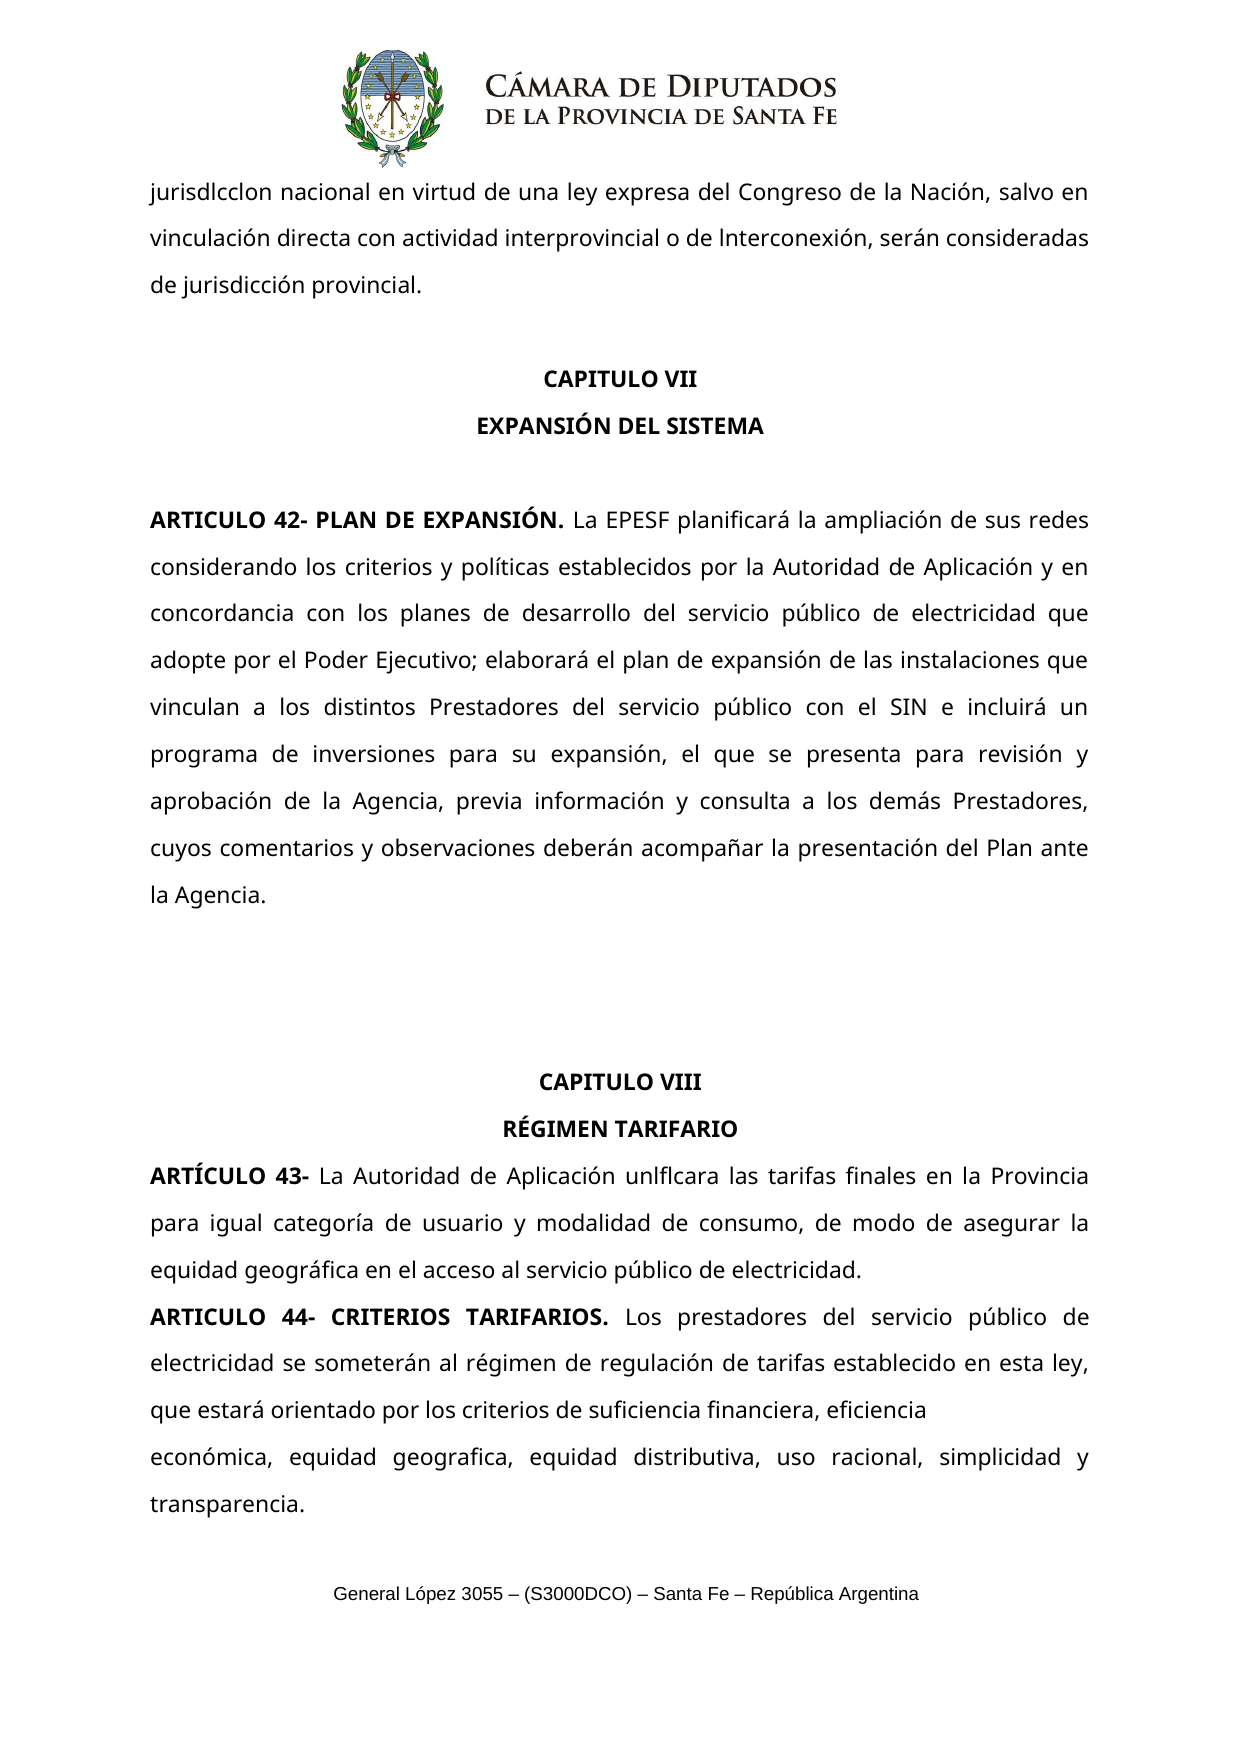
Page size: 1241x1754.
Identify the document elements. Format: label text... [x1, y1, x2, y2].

text ARTICULO 44- CRITERIOS TARIFARIOS. Los prestadores del servicio público de electricidad se someterán al régimen de regulación de tarifas establecido en esta ley, que estará orientado por los criterios de suficiencia financiera, eficiencia [150, 1300, 1090, 1425]
text ARTÍCULO 43- La Autoridad de Aplicación unlflcara las tarifas finales en la Provincia para igual categoría de usuario y modalidad de consumo, de modo de asegurar la equidad geográfica en el acceso al servicio público de electricidad. [150, 1160, 1090, 1285]
text económica, equidad geografica, equidad distributiva, uso racional, simplicidad y transparencia. [150, 1441, 1090, 1519]
text jurisdlcclon nacional en virtud de una ley expresa del Congreso de la Nación, salvo en vinculación directa con actividad interprovincial o de lnterconexión, serán consideradas de jurisdicción provincial. [150, 175, 1090, 300]
text CAPITULO VIII [150, 1066, 1090, 1097]
text EXPANSIÓN DEL SISTEMA [150, 410, 1090, 441]
text RÉGIMEN TARIFARIO [150, 1113, 1090, 1144]
text ARTICULO 42- PLAN DE EXPANSIÓN. La EPESF planificará la ampliación de sus redes considerando los criterios y políticas establecidos por la Autoridad de Aplicación y en concordancia con los planes de desarrollo del servicio público de electricidad que adopte por el Poder Ejecutivo; elaborará el plan de expansión de las instalaciones que vinculan a los distintos Prestadores del servicio público con el SIN e incluirá un programa de inversiones para su expansión, el que se presenta para revisión y aprobación de la Agencia, previa información y consulta a los demás Prestadores, cuyos comentarios y observaciones deberán acompañar la presentación del Plan ante la Agencia. [150, 503, 1090, 910]
picture [341, 50, 837, 172]
text CAPITULO VII [150, 363, 1090, 394]
